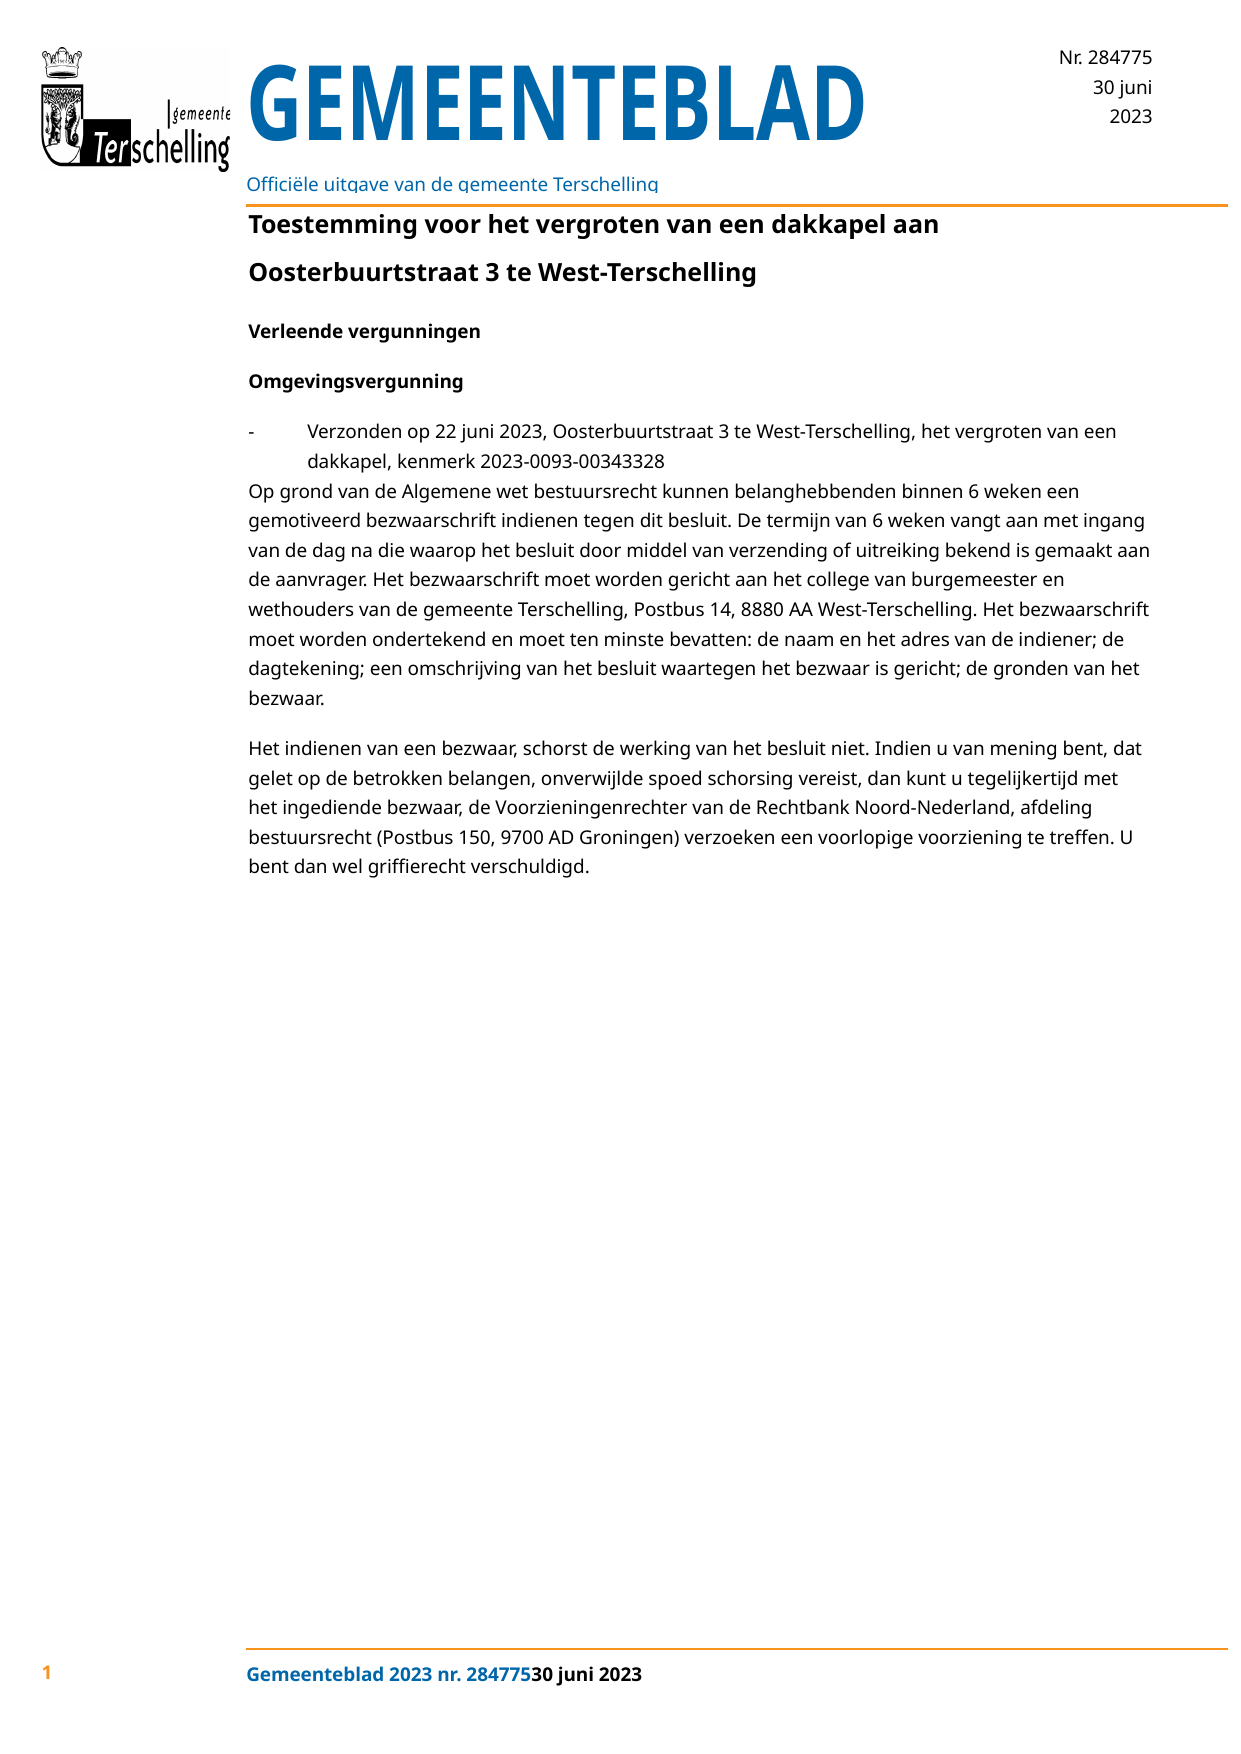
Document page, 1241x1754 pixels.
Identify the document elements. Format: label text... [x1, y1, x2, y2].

text Verleende vergunningen [248, 318, 1152, 344]
list Verzonden op 22 juni 2023, Oosterbuurtstraat 3 te West-Terschelling, het vergroten van een dakkapel, kenmerk 2023-0093-00343328 [248, 419, 1152, 474]
text Toestemming voor het vergroten van een dakkapel aan Oosterbuurtstraat 3 te West-Terschelling [248, 207, 1152, 288]
text Omgevingsvergunning [248, 368, 1152, 394]
text Het indienen van een bezwaar, schorst de werking van het besluit niet. Indien u van mening bent, dat gelet op de betrokken belangen, onverwijlde spoed schorsing vereist, dan kunt u tegelijkertijd met het ingediende bezwaar, de Voorzieningenrechter van de Rechtbank Noord-Nederland, afdeling bestuursrecht (Postbus 150, 9700 AD Groningen) verzoeken een voorlopige voorziening te treffen. U bent dan wel griffierecht verschuldigd. [248, 735, 1152, 879]
picture [41, 47, 231, 172]
text Op grond van de Algemene wet bestuursrecht kunnen belanghebbenden binnen 6 weken een gemotiveerd bezwaarschrift indienen tegen dit besluit. De termijn van 6 weken vangt aan met ingang van de dag na die waarop het besluit door middel van verzending of uitreiking bekend is gemaakt aan de aanvrager. Het bezwaarschrift moet worden gericht aan het college van burgemeester en wethouders van de gemeente Terschelling, Postbus 14, 8880 AA West-Terschelling. Het bezwaarschrift moet worden ondertekend en moet ten minste bevatten: de naam en het adres van de indiener; de dagtekening; een omschrijving van het besluit waartegen het bezwaar is gericht; de gronden van het bezwaar. [248, 478, 1152, 711]
